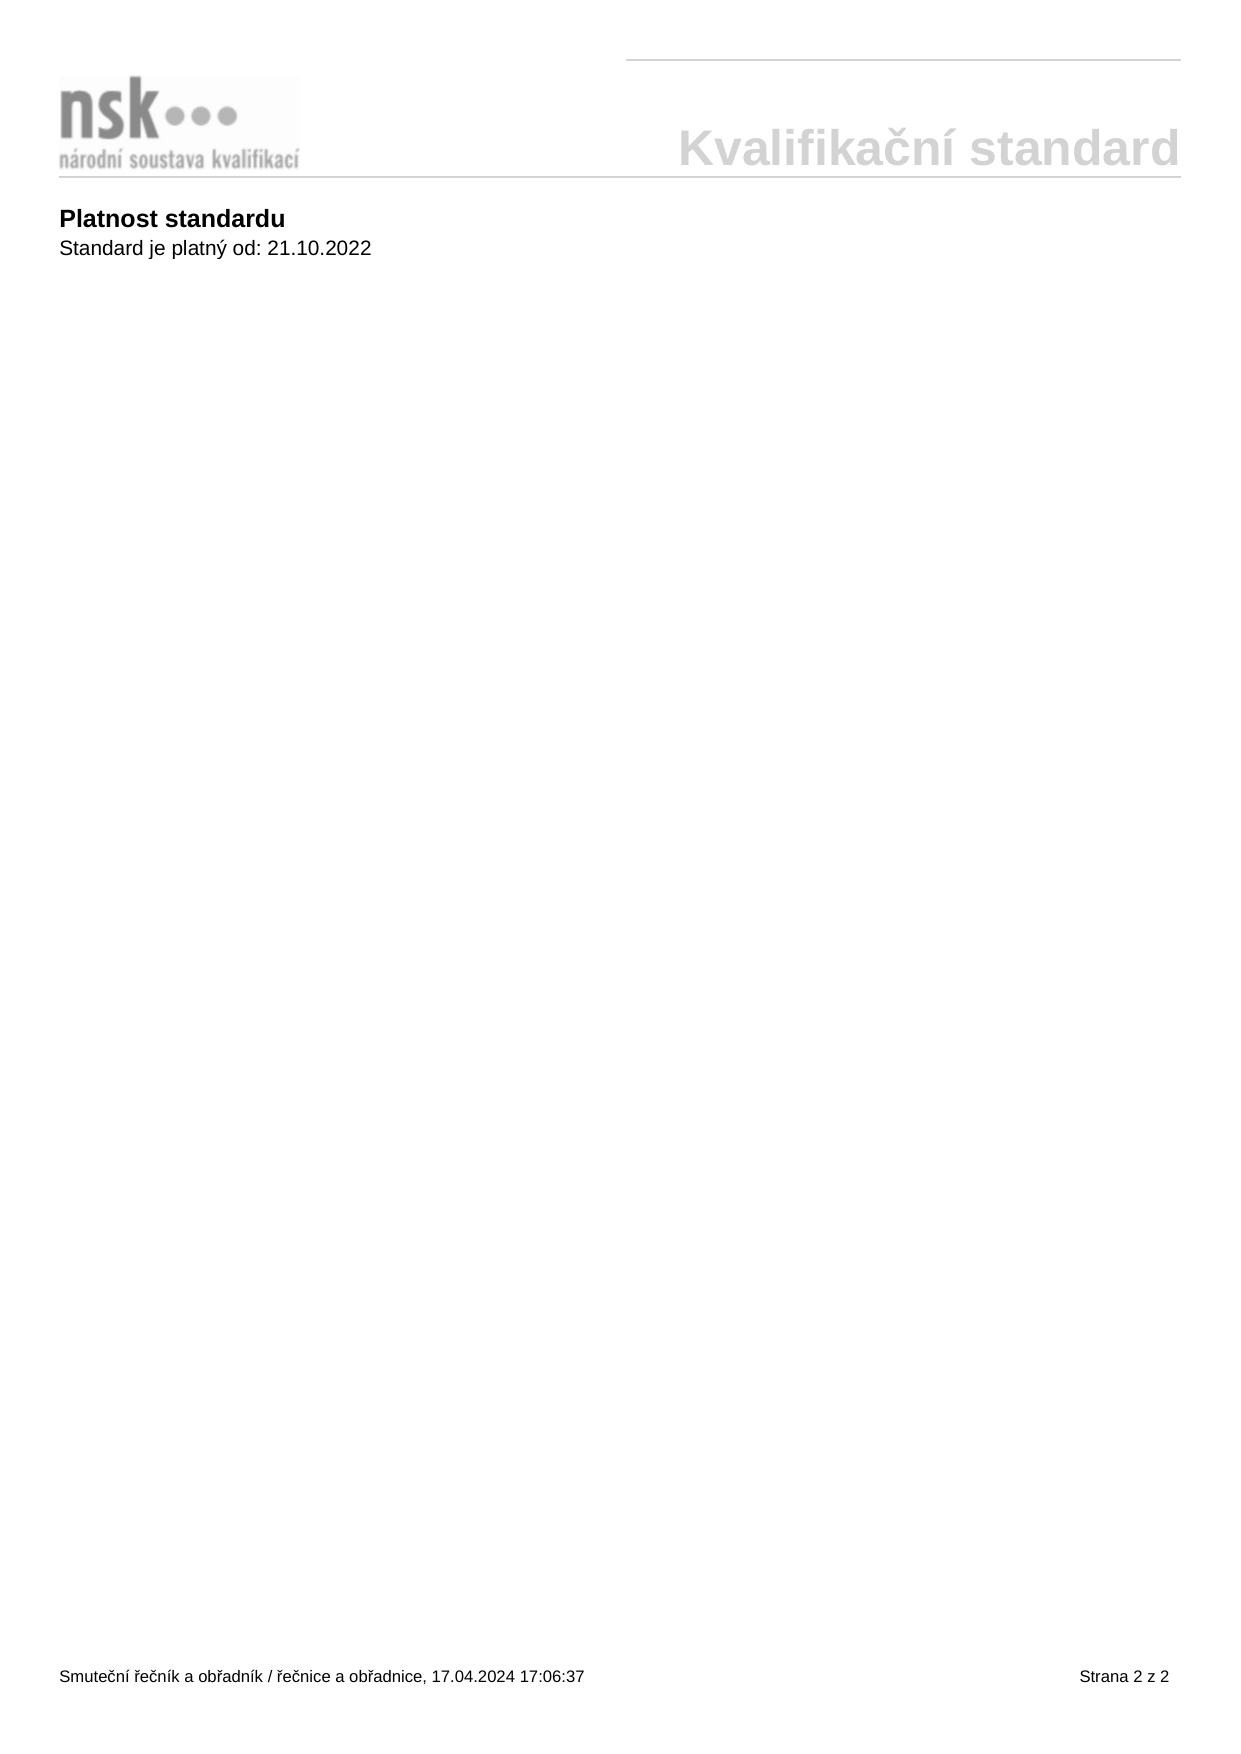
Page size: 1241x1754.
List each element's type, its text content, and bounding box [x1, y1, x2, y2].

table_cell Strana 2 z 2 [862, 1658, 1169, 1694]
table_cell [59, 178, 1181, 194]
table_cell [1169, 1409, 1181, 1658]
table_cell [59, 194, 483, 200]
table_cell [620, 1409, 626, 1658]
table_cell [626, 559, 862, 859]
table_cell [59, 1409, 483, 1658]
table_cell [620, 1159, 626, 1409]
table_cell [484, 1409, 620, 1658]
table_cell Standard je platný od: 21.10.2022 [59, 236, 1181, 259]
table_cell [59, 171, 483, 176]
table_cell [484, 259, 620, 559]
table_cell [862, 1159, 1093, 1409]
table_cell [1169, 559, 1181, 859]
table_cell [862, 559, 1093, 859]
table_cell [59, 259, 483, 559]
table_cell [620, 859, 626, 1159]
table_cell [620, 259, 626, 559]
table_cell [626, 1409, 862, 1658]
table_cell [626, 259, 862, 559]
table_cell [1169, 859, 1181, 1159]
table_cell Platnost standardu [59, 200, 1181, 236]
table_cell [484, 194, 620, 200]
table_cell [1093, 259, 1169, 559]
table_cell [862, 259, 1093, 559]
table_cell [1093, 559, 1169, 859]
table_cell [484, 171, 620, 176]
table_cell [484, 859, 620, 1159]
table_cell [484, 559, 620, 859]
table_cell [626, 1159, 862, 1409]
table_cell [59, 859, 483, 1159]
table_cell [1093, 1159, 1169, 1409]
table_cell [626, 859, 862, 1159]
table_cell Smuteční řečník a obřadník / řečnice a obřadnice, 17.04.2024 17:06:37 [59, 1658, 862, 1694]
table_cell [862, 194, 1093, 200]
table_cell [1093, 859, 1169, 1159]
table_cell [862, 859, 1093, 1159]
table_cell [1169, 1159, 1181, 1409]
table_cell [1093, 1409, 1169, 1658]
table_cell [621, 59, 626, 170]
table_cell [484, 1159, 620, 1409]
table_cell [1169, 1658, 1181, 1694]
table_cell [626, 194, 862, 200]
table_cell [620, 559, 626, 859]
table_cell [1169, 259, 1181, 559]
table_cell [862, 1409, 1093, 1658]
table_cell [1093, 194, 1169, 200]
table_cell [59, 1159, 483, 1409]
table_cell [1169, 194, 1181, 200]
picture [58, 59, 621, 171]
table_cell [59, 559, 483, 859]
table_cell Kvalifikační standard [626, 61, 1181, 176]
